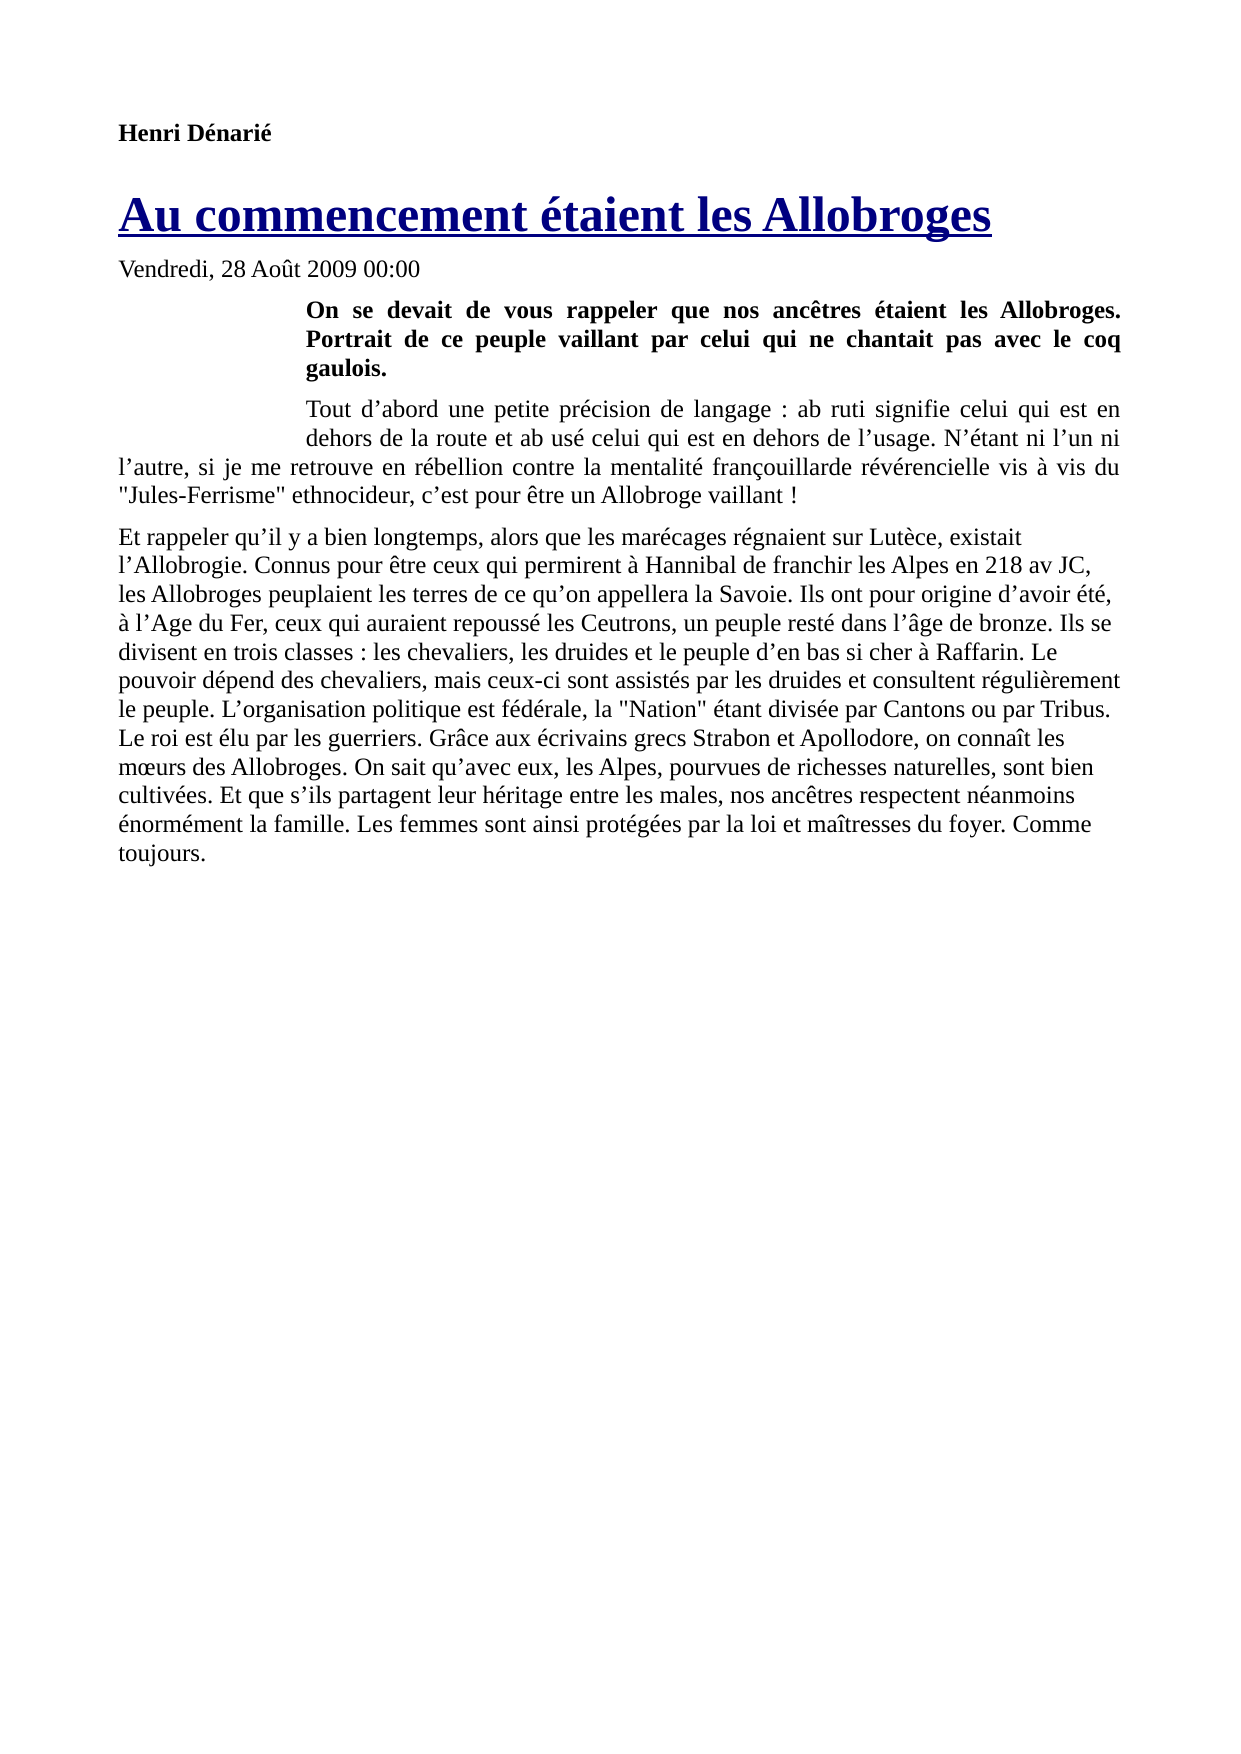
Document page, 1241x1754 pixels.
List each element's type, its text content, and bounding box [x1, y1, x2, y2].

text Et rappeler qu’il y a bien longtemps, alors que les marécages régnaient sur Lutèce, existait l’Allobrogie. Connus pour être ceux qui permirent à Hannibal de franchir les Alpes en 218 av JC, les Allobroges peuplaient les terres de ce qu’on appellera la Savoie. Ils ont pour origine d’avoir été, à l’Age du Fer, ceux qui auraient repoussé les Ceutrons, un peuple resté dans l’âge de bronze. Ils se divisent en trois classes : les chevaliers, les druides et le peuple d’en bas si cher à Raffarin. Le pouvoir dépend des chevaliers, mais ceux-ci sont assistés par les druides et consultent régulièrement le peuple. L’organisation politique est fédérale, la "Nation" étant divisée par Cantons ou par Tribus. Le roi est élu par les guerriers. Grâce aux écrivains grecs Strabon et Apollodore, on connaît les mœurs des Allobroges. On sait qu’avec eux, les Alpes, pourvues de richesses naturelles, sont bien cultivées. Et que s’ils partagent leur héritage entre les males, nos ancêtres respectent néanmoins énormément la famille. Les femmes sont ainsi protégées par la loi et maîtresses du foyer. Comme toujours. [118, 522, 1122, 867]
text Henri Dénarié [118, 118, 1122, 147]
text Vendredi, 28 Août 2009 00:00 [118, 254, 1122, 283]
text Tout d’abord une petite précision de langage : ab ruti signifie celui qui est en dehors de la route et ab usé celui qui est en dehors de l’usage. N’étant ni l’un ni l’autre, si je me retrouve en rébellion contre la mentalité françouillarde révérencielle vis à vis du "Jules-Ferrisme" ethnocideur, c’est pour être un Allobroge vaillant ! [118, 394, 1122, 509]
text On se devait de vous rappeler que nos ancêtres étaient les Allobroges. Portrait de ce peuple vaillant par celui qui ne chantait pas avec le coq gaulois. [118, 296, 1122, 382]
subtitle Au commencement étaient les Allobroges [118, 184, 1122, 242]
